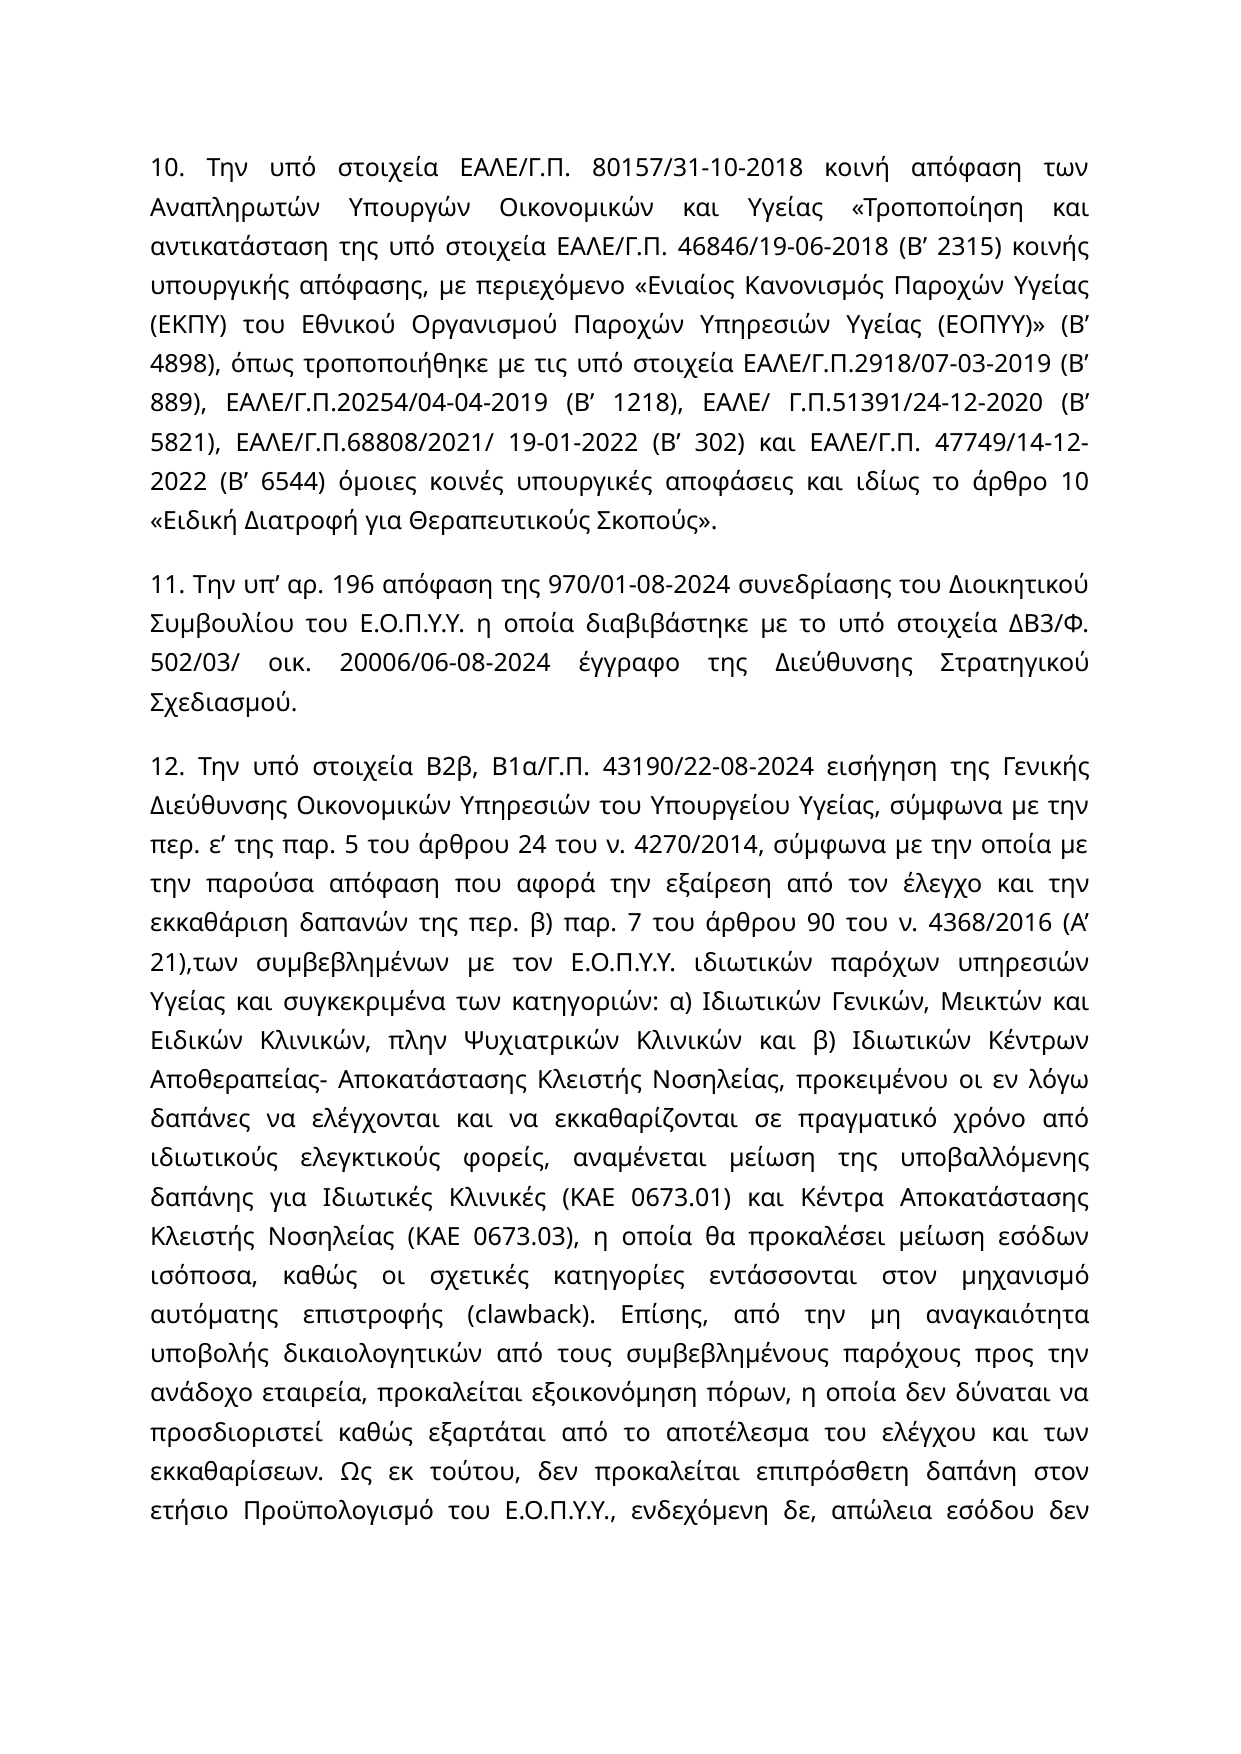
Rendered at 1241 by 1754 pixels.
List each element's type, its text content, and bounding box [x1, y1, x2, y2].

text 12. Την υπό στοιχεία Β2β, Β1α/Γ.Π. 43190/22-08-2024 εισήγηση της Γενικής Διεύθυνσης Οικονομικών Υπηρεσιών του Υπουργείου Υγείας, σύμφωνα με την περ. ε’ της παρ. 5 του άρθρου 24 του ν. 4270/2014, σύμφωνα με την οποία με την παρούσα απόφαση που αφορά την εξαίρεση από τον έλεγχο και την εκκαθάριση δαπανών της περ. β) παρ. 7 του άρθρου 90 του ν. 4368/2016 (Α’ 21),των συμβεβλημένων με τον Ε.Ο.Π.Υ.Υ. ιδιωτικών παρόχων υπηρεσιών Υγείας και συγκεκριμένα των κατηγοριών: α) Ιδιωτικών Γενικών, Μεικτών και Ειδικών Κλινικών, πλην Ψυχιατρικών Κλινικών και β) Ιδιωτικών Κέντρων Αποθεραπείας- Αποκατάστασης Κλειστής Νοσηλείας, προκειμένου οι εν λόγω δαπάνες να ελέγχονται και να εκκαθαρίζονται σε πραγματικό χρόνο από ιδιωτικούς ελεγκτικούς φορείς, αναμένεται μείωση της υποβαλλόμενης δαπάνης για Ιδιωτικές Κλινικές (ΚΑΕ 0673.01) και Κέντρα Αποκατάστασης Κλειστής Νοσηλείας (ΚΑΕ 0673.03), η οποία θα προκαλέσει μείωση εσόδων ισόποσα, καθώς οι σχετικές κατηγορίες εντάσσονται στον μηχανισμό αυτόματης επιστροφής (clawback). Επίσης, από την μη αναγκαιότητα υποβολής δικαιολογητικών από τους συμβεβλημένους παρόχους προς την ανάδοχο εταιρεία, προκαλείται εξοικονόμηση πόρων, η οποία δεν δύναται να προσδιοριστεί καθώς εξαρτάται από το αποτέλεσμα του ελέγχου και των εκκαθαρίσεων. Ως εκ τούτου, δεν προκαλείται επιπρόσθετη δαπάνη στον ετήσιο Προϋπολογισμό του Ε.Ο.Π.Υ.Υ., ενδεχόμενη δε, απώλεια εσόδου δεν [150, 748, 1090, 1527]
text 11. Tην υπ’ αρ. 196 απόφαση της 970/01-08-2024 συνεδρίασης του Διοικητικού Συμβουλίου του Ε.Ο.Π.Υ.Υ. η οποία διαβιβάστηκε με το υπό στοιχεία ΔΒ3/Φ. 502/03/ οικ. 20006/06-08-2024 έγγραφο της Διεύθυνσης Στρατηγικού Σχεδιασμού. [150, 567, 1090, 718]
text 10. Την υπό στοιχεία ΕΑΛΕ/Γ.Π. 80157/31-10-2018 κοινή απόφαση των Αναπληρωτών Υπουργών Οικονομικών και Υγείας «Τροποποίηση και αντικατάσταση της υπό στοιχεία ΕΑΛΕ/Γ.Π. 46846/19-06-2018 (Β’ 2315) κοινής υπουργικής απόφασης, με περιεχόμενο «Ενιαίος Κανονισμός Παροχών Υγείας (ΕΚΠΥ) του Εθνικού Οργανισμού Παροχών Υπηρεσιών Υγείας (ΕΟΠΥΥ)» (Β’ 4898), όπως τροποποιήθηκε με τις υπό στοιχεία ΕΑΛΕ/Γ.Π.2918/07-03-2019 (Β’ 889), ΕΑΛΕ/Γ.Π.20254/04-04-2019 (Β’ 1218), ΕΑΛΕ/ Γ.Π.51391/24-12-2020 (Β’ 5821), ΕΑΛΕ/Γ.Π.68808/2021/ 19-01-2022 (Β’ 302) και ΕΑΛΕ/Γ.Π. 47749/14-12-2022 (Β’ 6544) όμοιες κοινές υπουργικές αποφάσεις και ιδίως το άρθρο 10 «Ειδική Διατροφή για Θεραπευτικούς Σκοπούς». [150, 150, 1090, 537]
